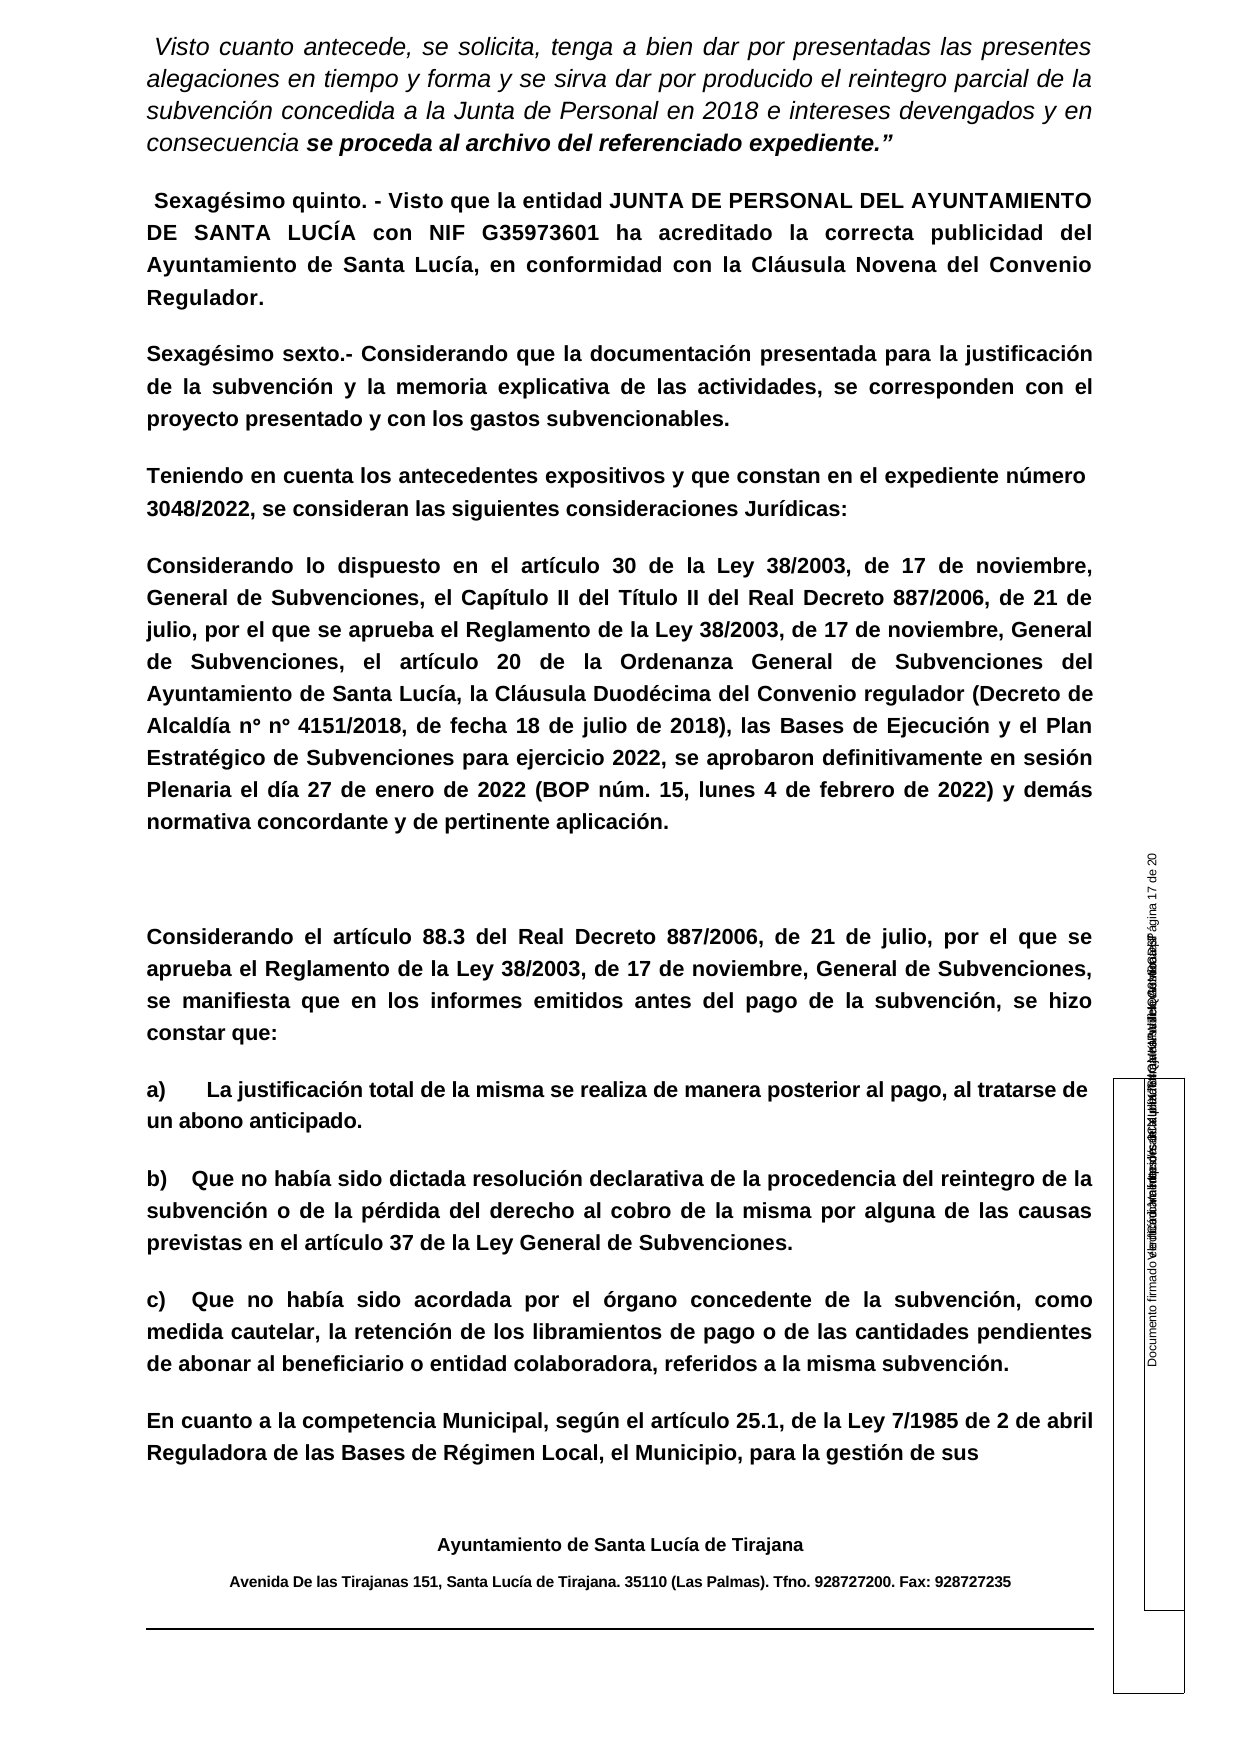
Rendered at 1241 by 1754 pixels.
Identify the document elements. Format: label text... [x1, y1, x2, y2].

text Ayuntamiento de Santa Lucía de Tirajana [146, 1534, 1094, 1556]
text Sexagésimo sexto.- Considerando que la documentación presentada para la justificación de la subvención y la memoria explicativa de las actividades, se corresponden con el proyecto presentado y con los gastos subvencionables. [146, 336, 1094, 433]
text En cuanto a la competencia Municipal, según el artículo 25.1, de la Ley 7/1985 de 2 de abril Reguladora de las Bases de Régimen Local, el Municipio, para la gestión de sus [146, 1402, 1094, 1466]
text Teniendo en cuenta los antecedentes expositivos y que constan en el expediente número 3048/2022, se consideran las siguientes consideraciones Jurídicas: [146, 458, 1086, 522]
list Que no había sido acordada por el órgano concedente de la subvención, como medida cautelar, la retención de los libramientos de pago o de las cantidades pendientes de abonar al beneficiario o entidad colaboradora, referidos a la misma subvención. [146, 1282, 1094, 1377]
text Considerando lo dispuesto en el artículo 30 de la Ley 38/2003, de 17 de noviembre, General de Subvenciones, el Capítulo II del Título II del Real Decreto 887/2006, de 21 de julio, por el que se aprueba el Reglamento de la Ley 38/2003, de 17 de noviembre, General de Subvenciones, el artículo 20 de la Ordenanza General de Subvenciones del Ayuntamiento de Santa Lucía, la Cláusula Duodécima del Convenio regulador (Decreto de Alcaldía n° n° 4151/2018, de fecha 18 de julio de 2018), las Bases de Ejecución y el Plan Estratégico de Subvenciones para ejercicio 2022, se aprobaron definitivamente en sesión Plenaria el día 27 de enero de 2022 (BOP núm. 15, lunes 4 de febrero de 2022) y demás normativa concordante y de pertinente aplicación. [146, 548, 1094, 836]
list La justificación total de la misma se realiza de manera posterior al pago, al tratarse de un abono anticipado. [146, 1071, 1094, 1135]
list Que no había sido dictada resolución declarativa de la procedencia del reintegro de la subvención o de la pérdida del derecho al cobro de la misma por alguna de las causas previstas en el artículo 37 de la Ley General de Subvenciones. [146, 1161, 1094, 1256]
text Avenida De las Tirajanas 151, Santa Lucía de Tirajana. 35110 (Las Palmas). Tfno. 928727200. Fax: 928727235 [146, 1573, 1094, 1591]
text Sexagésimo quinto. - Visto que la entidad JUNTA DE PERSONAL DEL AYUNTAMIENTO DE SANTA LUCÍA con NIF G35973601 ha acreditado la correcta publicidad del Ayuntamiento de Santa Lucía, en conformidad con la Cláusula Novena del Convenio Regulador. [146, 182, 1094, 311]
text Considerando el artículo 88.3 del Real Decreto 887/2006, de 21 de julio, por el que se aprueba el Reglamento de la Ley 38/2003, de 17 de noviembre, General de Subvenciones, se manifiesta que en los informes emitidos antes del pago de la subvención, se hizo constar que: [146, 918, 1094, 1046]
text Visto cuanto antecede, se solicita, tenga a bien dar por presentadas las presentes alegaciones en tiempo y forma y se sirva dar por producido el reintegro parcial de la subvención concedida a la Junta de Personal en 2018 e intereses devengados y en consecuencia se proceda al archivo del referenciado expediente.” [146, 29, 1094, 158]
